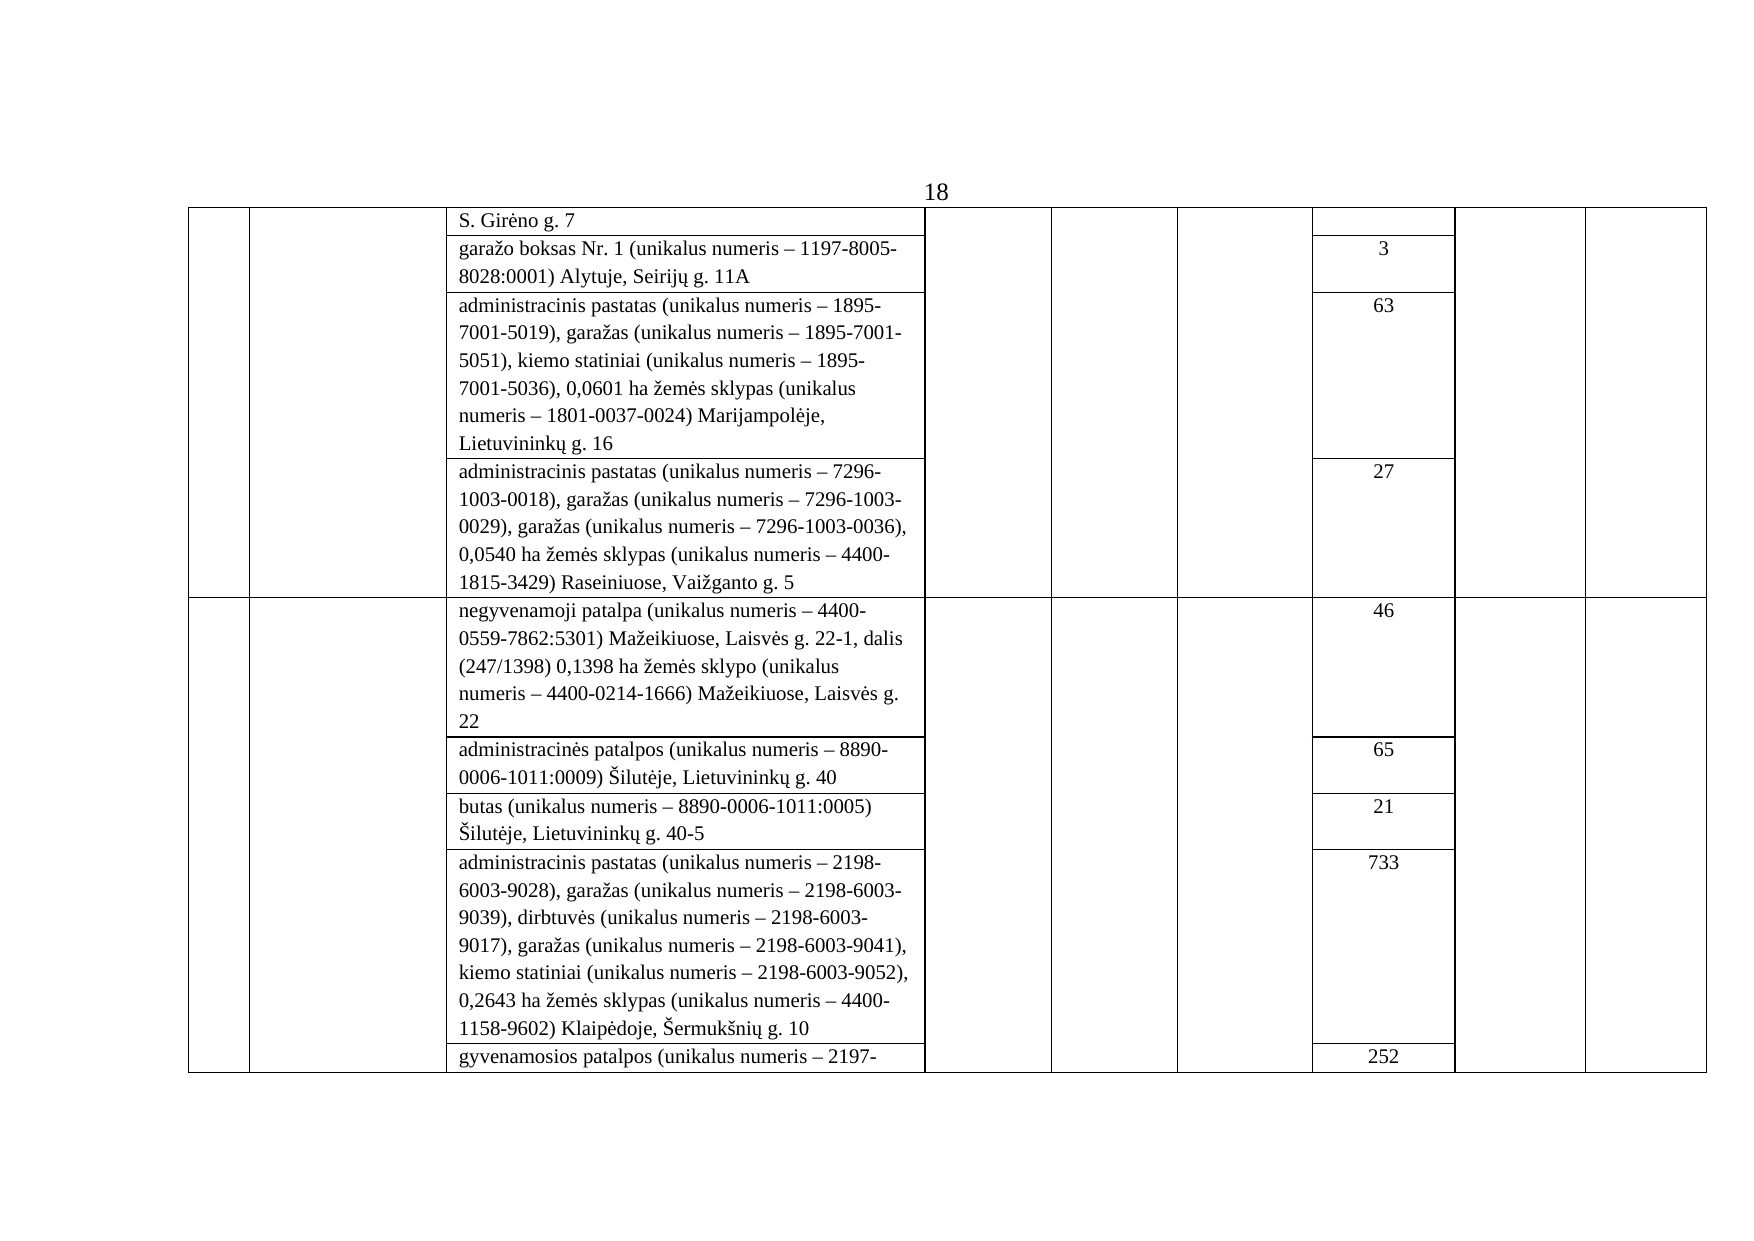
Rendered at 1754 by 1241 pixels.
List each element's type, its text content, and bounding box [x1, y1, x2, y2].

table_cell [1586, 598, 1706, 1072]
table_cell gyvenamosios patalpos (unikalus numeris – 2197- [447, 1044, 924, 1072]
table_cell administracinės patalpos (unikalus numeris – 8890-0006-1011:0009) Šilutėje, Lietuvininkų g. 40 [447, 738, 924, 793]
table_cell 21 [1313, 794, 1454, 849]
table_cell 252 [1313, 1044, 1454, 1072]
table_cell 733 [1313, 850, 1454, 1043]
table_cell [189, 208, 249, 597]
table_cell [189, 598, 249, 1072]
table_cell garažo boksas Nr. 1 (unikalus numeris – 1197-8005-8028:0001) Alytuje, Seirijų g. 11A [447, 236, 924, 292]
table_cell S. Girėno g. 7 [447, 208, 924, 235]
table_cell [1586, 208, 1706, 597]
table_cell [1313, 208, 1454, 235]
table_cell administracinis pastatas (unikalus numeris – 1895-7001-5019), garažas (unikalus numeris – 1895-7001-5051), kiemo statiniai (unikalus numeris – 1895-7001-5036), 0,0601 ha žemės sklypas (unikalus numeris – 1801-0037-0024) Marijampolėje, Lietuvininkų g. 16 [447, 293, 924, 458]
table_cell 3 [1313, 236, 1454, 292]
table_cell [926, 208, 1051, 597]
table_cell 27 [1313, 459, 1454, 597]
table_cell butas (unikalus numeris – 8890-0006-1011:0005) Šilutėje, Lietuvininkų g. 40-5 [447, 794, 924, 849]
table_cell [926, 598, 1051, 1072]
table_cell [1052, 598, 1177, 1072]
table_cell [1178, 598, 1312, 1072]
table_cell administracinis pastatas (unikalus numeris – 2198-6003-9028), garažas (unikalus numeris – 2198-6003-9039), dirbtuvės (unikalus numeris – 2198-6003-9017), garažas (unikalus numeris – 2198-6003-9041), kiemo statiniai (unikalus numeris – 2198-6003-9052), 0,2643 ha žemės sklypas (unikalus numeris – 4400-1158-9602) Klaipėdoje, Šermukšnių g. 10 [447, 850, 924, 1043]
table_cell [1052, 208, 1177, 597]
table_cell [250, 598, 446, 1072]
table_cell negyvenamoji patalpa (unikalus numeris – 4400-0559-7862:5301) Mažeikiuose, Laisvės g. 22-1, dalis (247/1398) 0,1398 ha žemės sklypo (unikalus numeris – 4400-0214-1666) Mažeikiuose, Laisvės g. 22 [447, 598, 924, 736]
table_cell [250, 208, 446, 597]
table_cell administracinis pastatas (unikalus numeris – 7296-1003-0018), garažas (unikalus numeris – 7296-1003-0029), garažas (unikalus numeris – 7296-1003-0036), 0,0540 ha žemės sklypas (unikalus numeris – 4400-1815-3429) Raseiniuose, Vaižganto g. 5 [447, 459, 924, 597]
table_cell 63 [1313, 293, 1454, 458]
table_cell 65 [1313, 738, 1454, 793]
table_cell 46 [1313, 598, 1454, 736]
table_cell [1178, 208, 1312, 597]
table_cell [1456, 598, 1585, 1072]
table_cell [1456, 208, 1585, 597]
